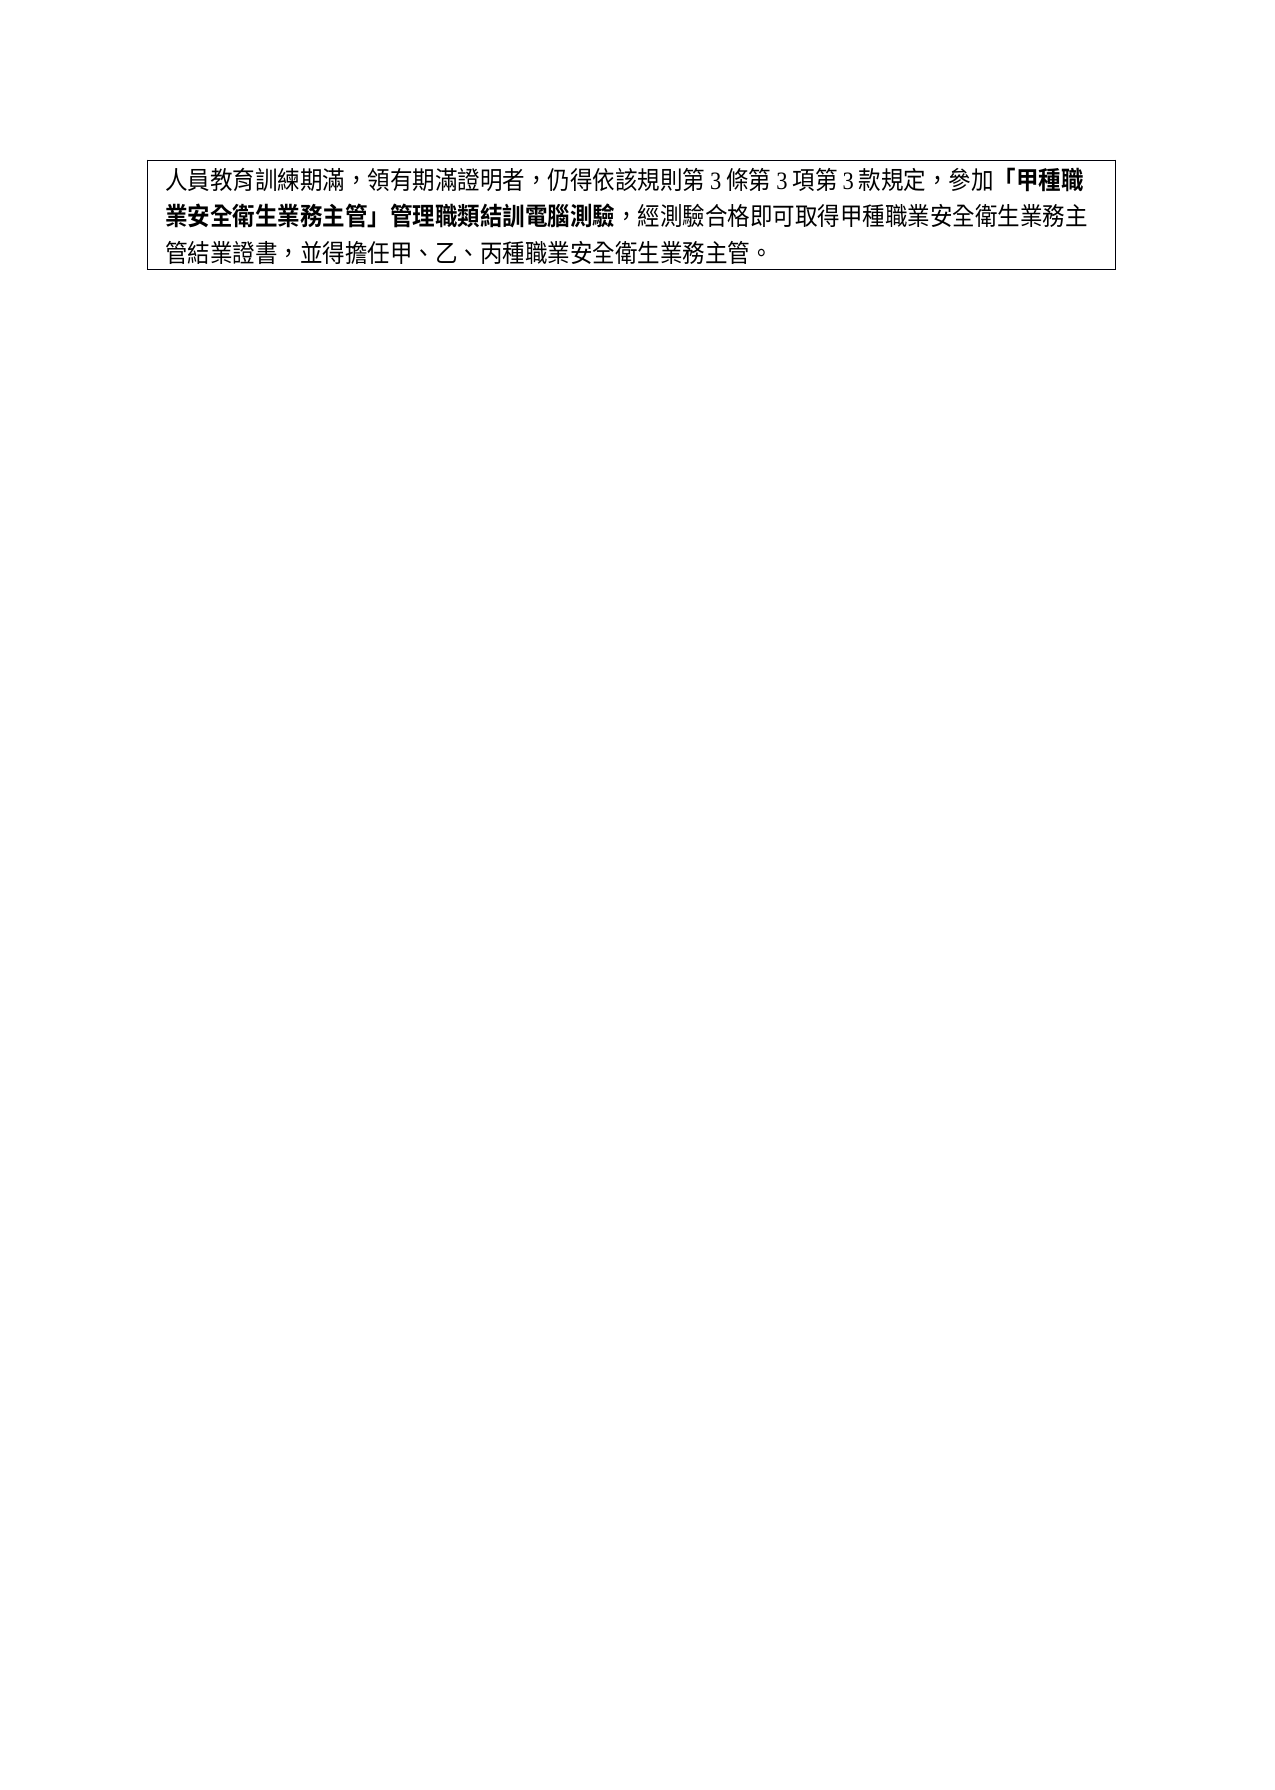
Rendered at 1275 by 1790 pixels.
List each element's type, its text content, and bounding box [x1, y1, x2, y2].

table_cell 人員教育訓練期滿，領有期滿證明者，仍得依該規則第3條第3項第3款規定，參加「甲種職業安全衛生業務主管」管理職類結訓電腦測驗，經測驗合格即可取得甲種職業安全衛生業務主管結業證書，並得擔任甲、乙、丙種職業安全衛生業務主管。 [148, 161, 1115, 269]
